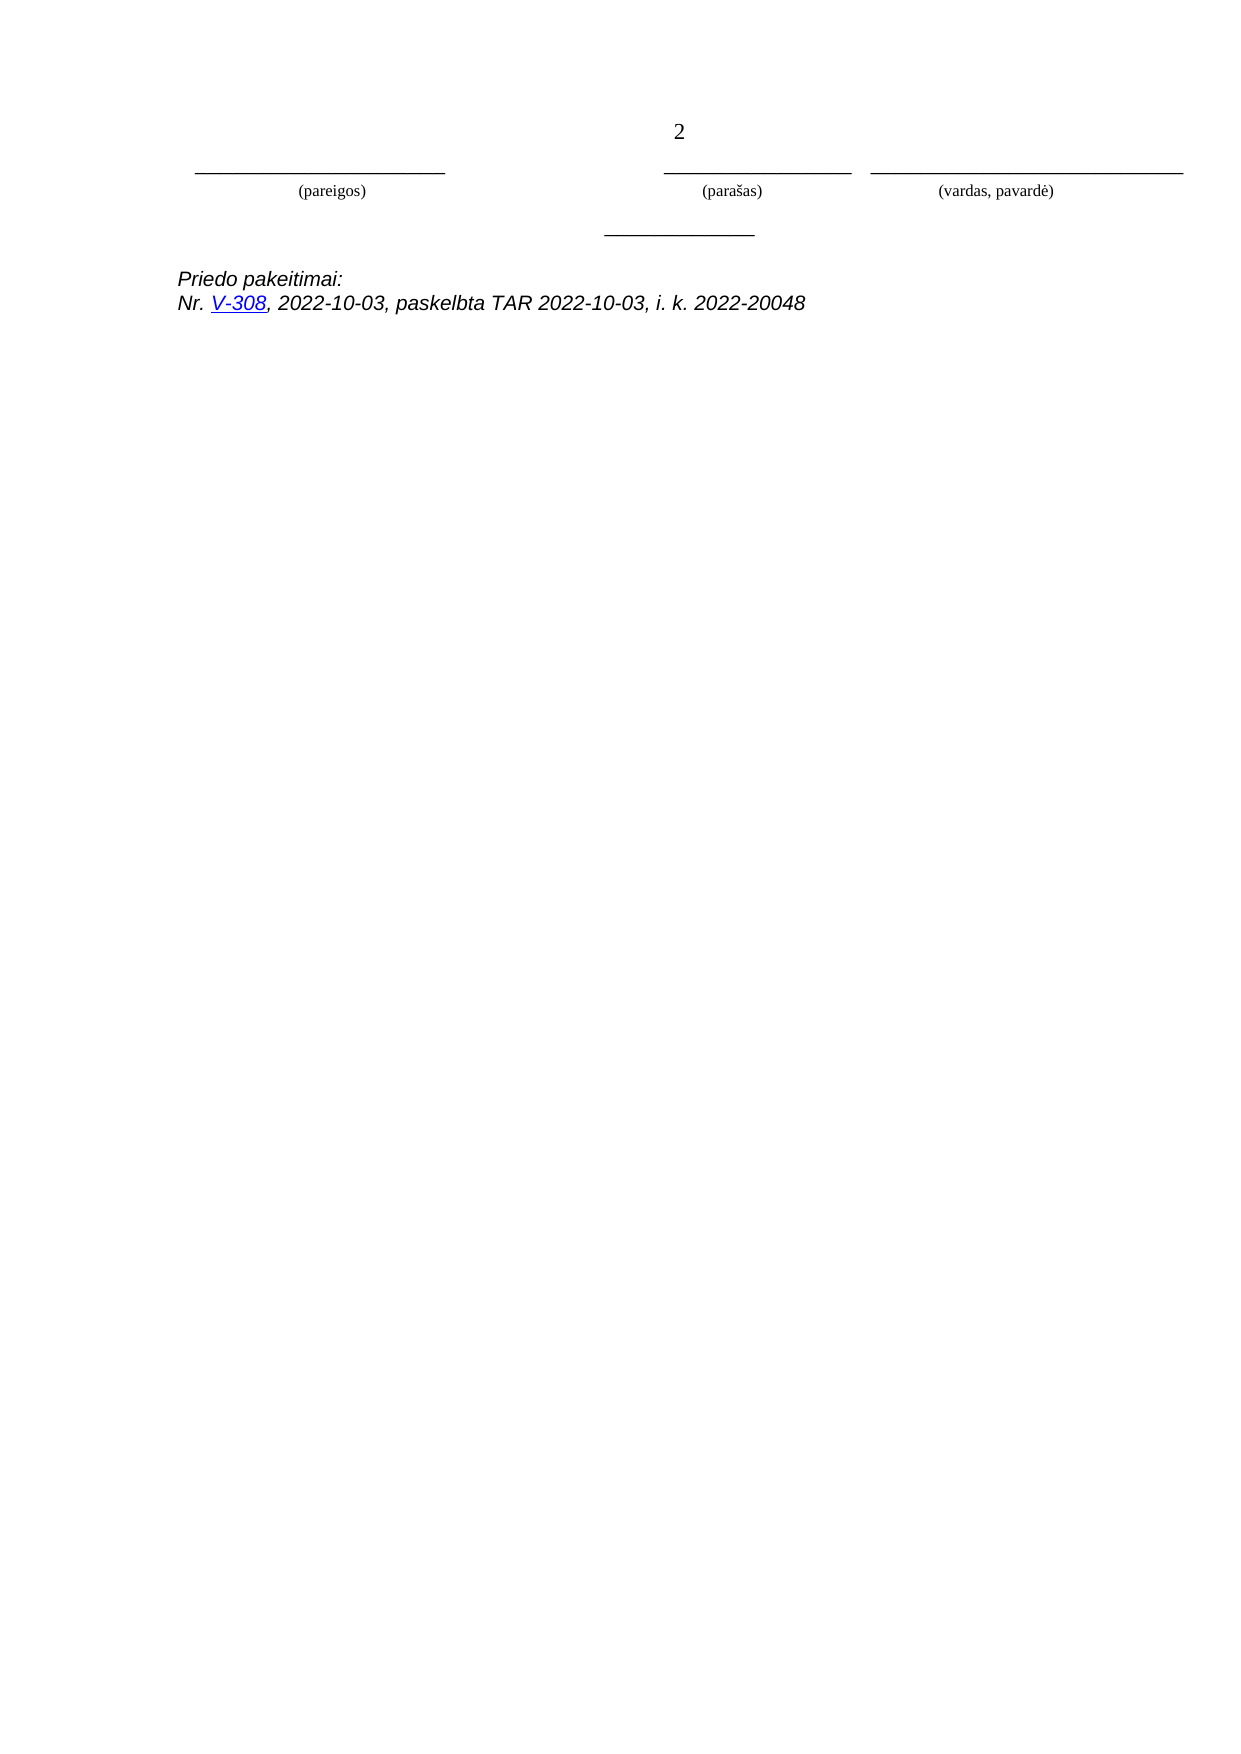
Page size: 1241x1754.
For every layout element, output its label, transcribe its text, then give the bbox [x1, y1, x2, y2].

table_cell ____________________ _______________ _________________________ [177, 148, 1195, 176]
text Priedo pakeitimai: [177, 267, 1181, 291]
table_cell (pareigos) (parašas) (vardas, pavardė) [177, 176, 1195, 210]
text ____________ [177, 210, 1181, 238]
text Nr. V-308, 2022-10-03, paskelbta TAR 2022-10-03, i. k. 2022-20048 [177, 291, 1181, 315]
